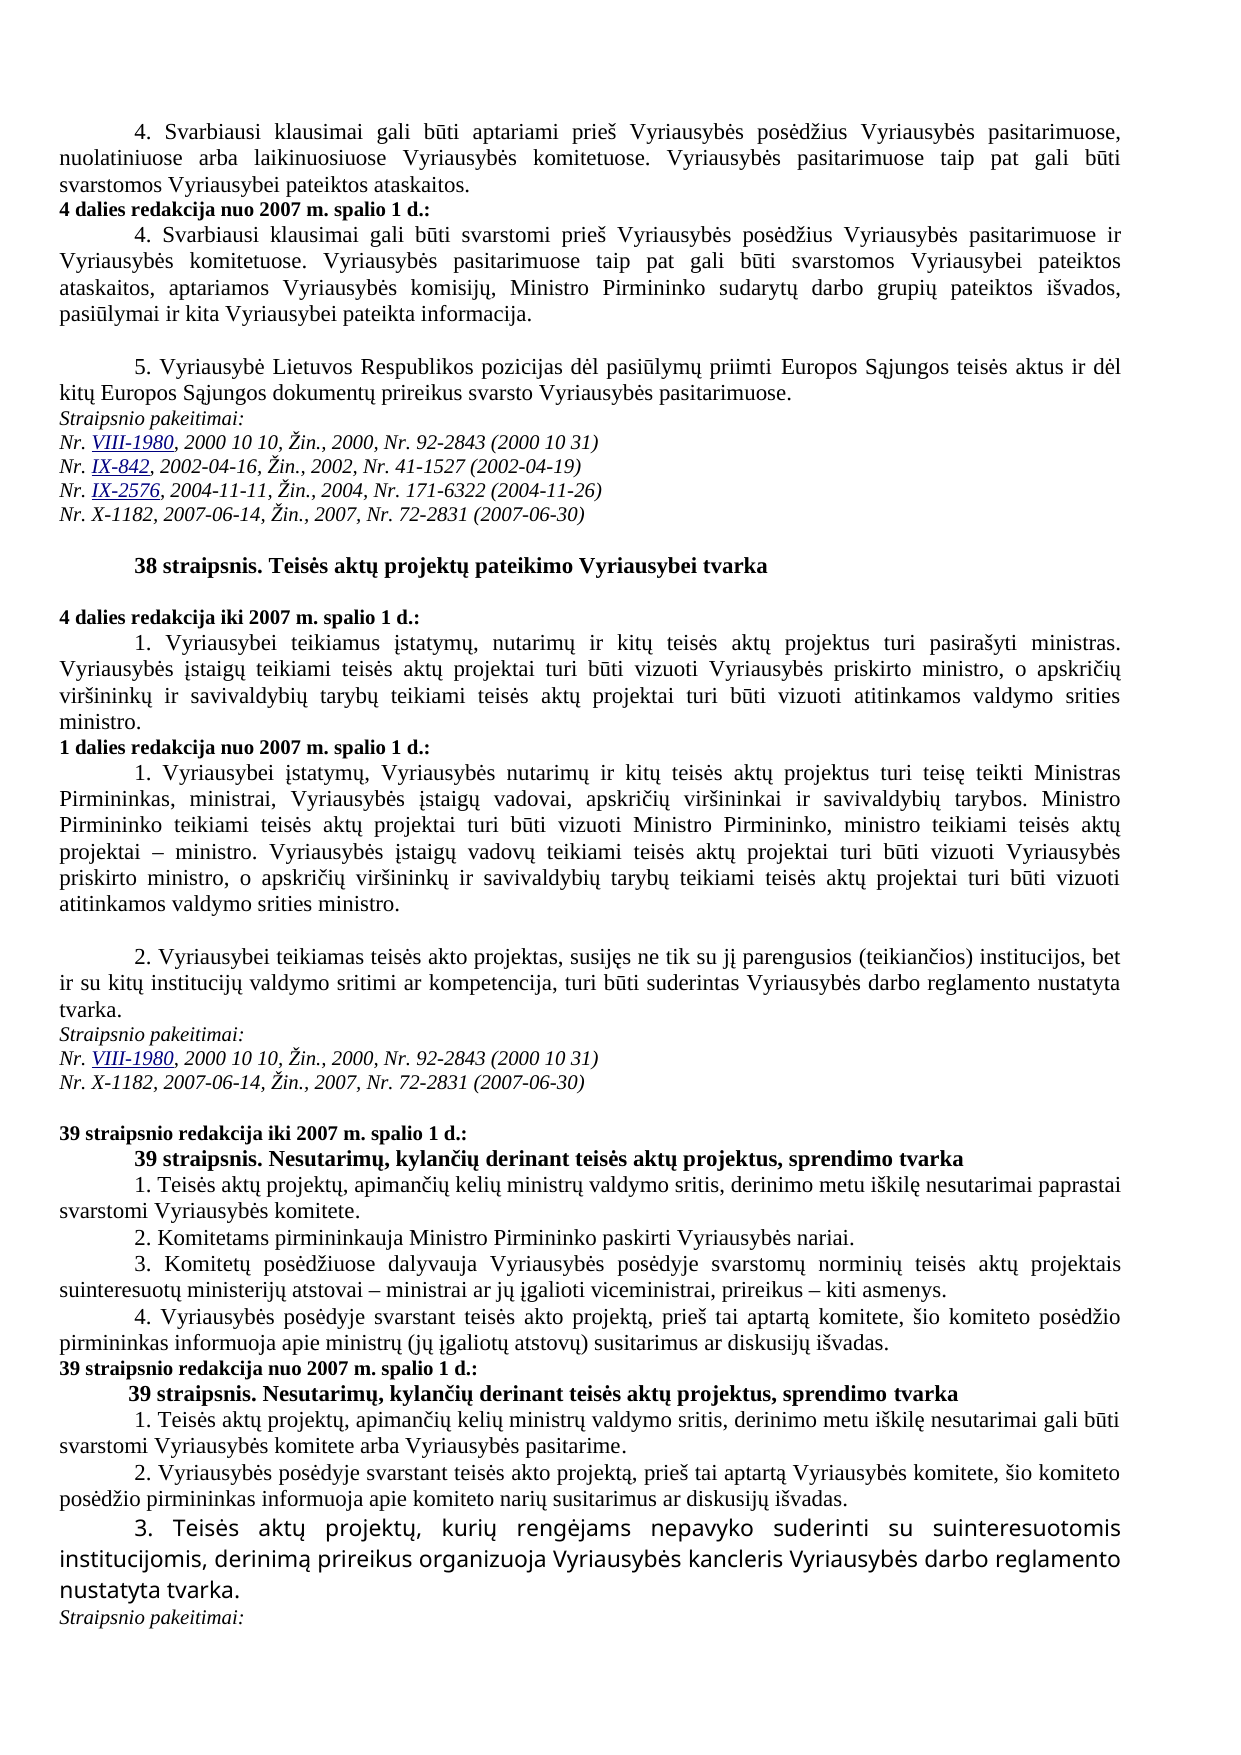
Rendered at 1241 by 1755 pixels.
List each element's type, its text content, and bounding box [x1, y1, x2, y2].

text 1. Vyriausybei teikiamus įstatymų, nutarimų ir kitų teisės aktų projektus turi pasirašyti ministras. Vyriausybės įstaigų teikiami teisės aktų projektai turi būti vizuoti Vyriausybės priskirto ministro, o apskričių viršininkų ir savivaldybių tarybų teikiami teisės aktų projektai turi būti vizuoti atitinkamos valdymo srities ministro. [59, 629, 1122, 734]
text Nr. IX-842, 2002-04-16, Žin., 2002, Nr. 41-1527 (2002-04-19) [59, 454, 1122, 478]
text 1. Teisės aktų projektų, apimančių kelių ministrų valdymo sritis, derinimo metu iškilę nesutarimai gali būti svarstomi Vyriausybės komitete arba Vyriausybės pasitarime. [59, 1406, 1122, 1459]
text 1 dalies redakcija nuo 2007 m. spalio 1 d.: [59, 734, 1122, 759]
text 4. Svarbiausi klausimai gali būti aptariami prieš Vyriausybės posėdžius Vyriausybės pasitarimuose, nuolatiniuose arba laikinuosiuose Vyriausybės komitetuose. Vyriausybės pasitarimuose taip pat gali būti svarstomos Vyriausybei pateiktos ataskaitos. [59, 118, 1122, 197]
text Straipsnio pakeitimai: [59, 1605, 1122, 1629]
text 39 straipsnio redakcija nuo 2007 m. spalio 1 d.: [59, 1356, 1122, 1380]
text 38 straipsnis. Teisės aktų projektų pateikimo Vyriausybei tvarka [59, 552, 1122, 579]
text Straipsnio pakeitimai: [59, 1022, 1122, 1046]
text Nr. VIII-1980, 2000 10 10, Žin., 2000, Nr. 92-2843 (2000 10 31) [59, 1046, 1122, 1070]
text 4 dalies redakcija iki 2007 m. spalio 1 d.: [59, 605, 1122, 629]
text 4. Svarbiausi klausimai gali būti svarstomi prieš Vyriausybės posėdžius Vyriausybės pasitarimuose ir Vyriausybės komitetuose. Vyriausybės pasitarimuose taip pat gali būti svarstomos Vyriausybei pateiktos ataskaitos, aptariamos Vyriausybės komisijų, Ministro Pirmininko sudarytų darbo grupių pateiktos išvados, pasiūlymai ir kita Vyriausybei pateikta informacija. [59, 221, 1122, 327]
text 4. Vyriausybės posėdyje svarstant teisės akto projektą, prieš tai aptartą komitete, šio komiteto posėdžio pirmininkas informuoja apie ministrų (jų įgaliotų atstovų) susitarimus ar diskusijų išvadas. [59, 1303, 1122, 1356]
text 39 straipsnio redakcija iki 2007 m. spalio 1 d.: [59, 1121, 1122, 1145]
text 4 dalies redakcija nuo 2007 m. spalio 1 d.: [59, 197, 1122, 221]
text 1. Vyriausybei įstatymų, Vyriausybės nutarimų ir kitų teisės aktų projektus turi teisę teikti Ministras Pirmininkas, ministrai, Vyriausybės įstaigų vadovai, apskričių viršininkai ir savivaldybių tarybos. Ministro Pirmininko teikiami teisės aktų projektai turi būti vizuoti Ministro Pirmininko, ministro teikiami teisės aktų projektai – ministro. Vyriausybės įstaigų vadovų teikiami teisės aktų projektai turi būti vizuoti Vyriausybės priskirto ministro, o apskričių viršininkų ir savivaldybių tarybų teikiami teisės aktų projektai turi būti vizuoti atitinkamos valdymo srities ministro. [59, 759, 1122, 917]
text Nr. X-1182, 2007-06-14, Žin., 2007, Nr. 72-2831 (2007-06-30) [59, 1070, 1122, 1094]
text 2. Komitetams pirmininkauja Ministro Pirmininko paskirti Vyriausybės nariai. [59, 1224, 1122, 1250]
text 2. Vyriausybei teikiamas teisės akto projektas, susijęs ne tik su jį parengusios (teikiančios) institucijos, bet ir su kitų institucijų valdymo sritimi ar kompetencija, turi būti suderintas Vyriausybės darbo reglamento nustatyta tvarka. [59, 943, 1122, 1022]
text Nr. VIII-1980, 2000 10 10, Žin., 2000, Nr. 92-2843 (2000 10 31) [59, 430, 1122, 454]
text 3. Teisės aktų projektų, kurių rengėjams nepavyko suderinti su suinteresuotomis institucijomis, derinimą prireikus organizuoja Vyriausybės kancleris Vyriausybės darbo reglamento nustatyta tvarka. [59, 1511, 1122, 1605]
text 39 straipsnis. Nesutarimų, kylančių derinant teisės aktų projektus, sprendimo tvarka [134, 1145, 1122, 1171]
text Nr. X-1182, 2007-06-14, Žin., 2007, Nr. 72-2831 (2007-06-30) [59, 502, 1122, 526]
text 39 straipsnis. Nesutarimų, kylančių derinant teisės aktų projektus, sprendimo tvarka [128, 1380, 1122, 1406]
text 3. Komitetų posėdžiuose dalyvauja Vyriausybės posėdyje svarstomų norminių teisės aktų projektais suinteresuotų ministerijų atstovai – ministrai ar jų įgalioti viceministrai, prireikus – kiti asmenys. [59, 1250, 1122, 1303]
text 5. Vyriausybė Lietuvos Respublikos pozicijas dėl pasiūlymų priimti Europos Sąjungos teisės aktus ir dėl kitų Europos Sąjungos dokumentų prireikus svarsto Vyriausybės pasitarimuose. [59, 353, 1122, 406]
text Nr. IX-2576, 2004-11-11, Žin., 2004, Nr. 171-6322 (2004-11-26) [59, 478, 1122, 502]
text 2. Vyriausybės posėdyje svarstant teisės akto projektą, prieš tai aptartą Vyriausybės komitete, šio komiteto posėdžio pirmininkas informuoja apie komiteto narių susitarimus ar diskusijų išvadas. [59, 1459, 1122, 1511]
text 1. Teisės aktų projektų, apimančių kelių ministrų valdymo sritis, derinimo metu iškilę nesutarimai paprastai svarstomi Vyriausybės komitete. [59, 1171, 1122, 1224]
text Straipsnio pakeitimai: [59, 406, 1122, 430]
